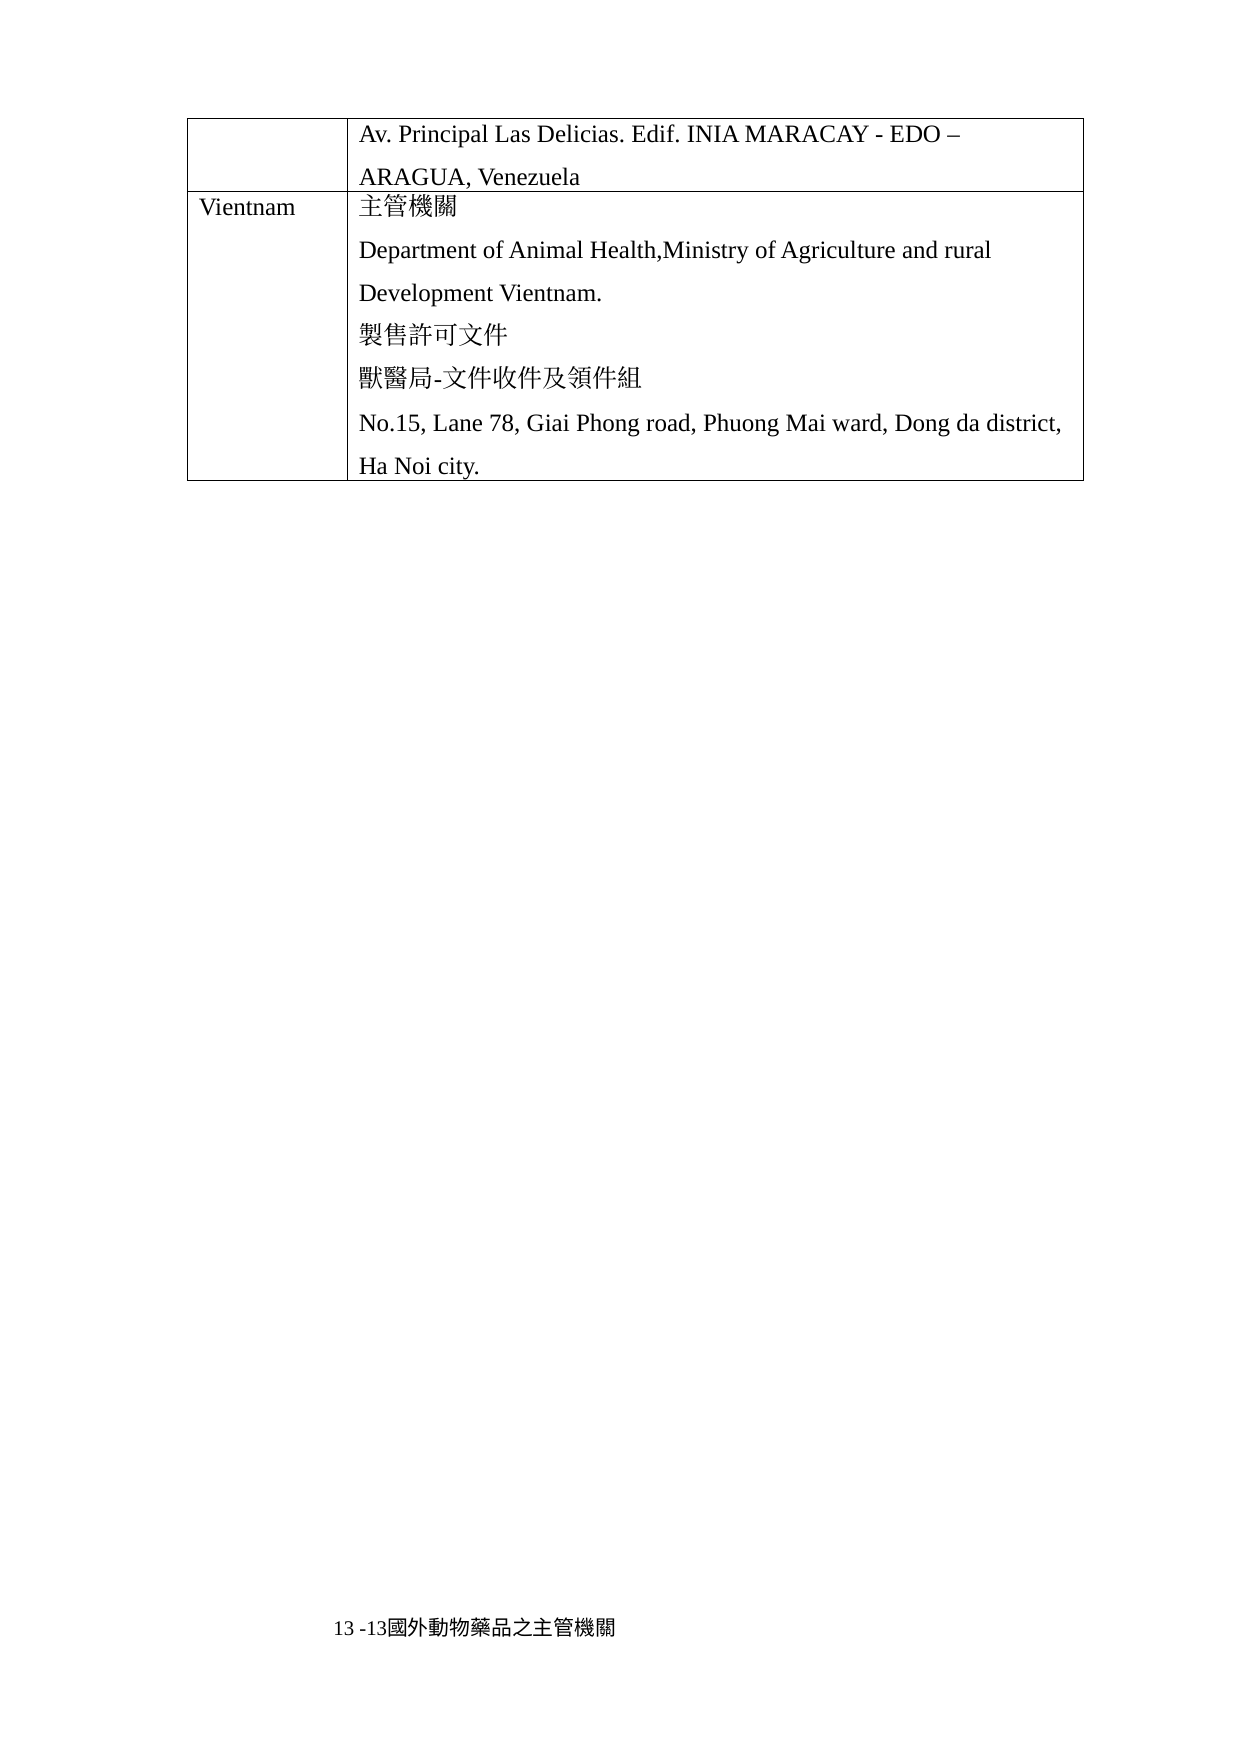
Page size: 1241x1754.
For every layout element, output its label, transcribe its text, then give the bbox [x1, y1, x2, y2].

table_cell 主管機關 Department of Animal Health,Ministry of Agriculture and rural Development Vientnam. 製售許可文件 獸醫局-文件收件及領件組 No.15, Lane 78, Giai Phong road, Phuong Mai ward, Dong da district, Ha Noi city. [348, 192, 1083, 479]
table_cell [188, 119, 347, 191]
table_cell Vientnam [188, 192, 347, 479]
table_cell Av. Principal Las Delicias. Edif. INIA MARACAY - EDO – ARAGUA, Venezuela [348, 119, 1083, 191]
